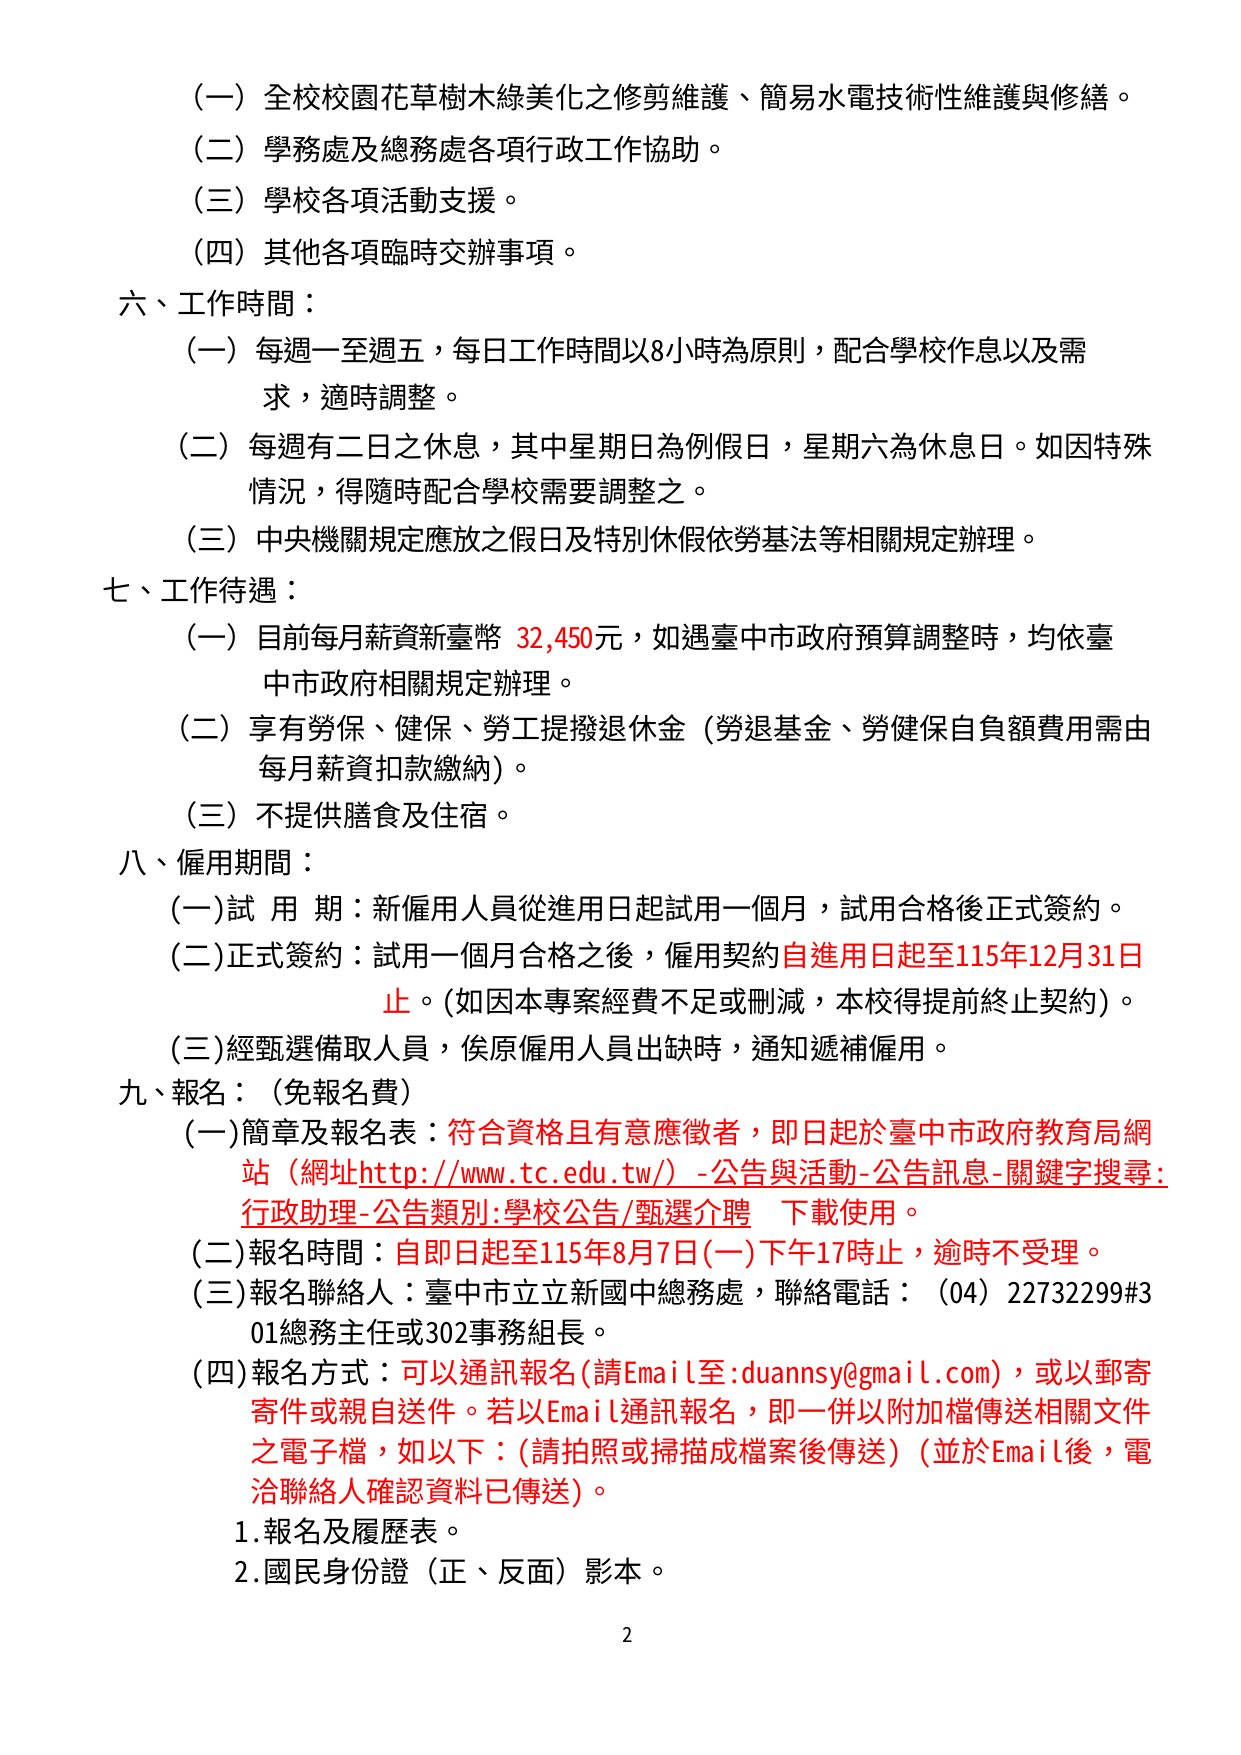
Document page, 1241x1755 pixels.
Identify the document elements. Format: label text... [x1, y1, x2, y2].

text 1.報名及履歷表。 [118, 1511, 1153, 1550]
text （二）學務處及總務處各項行政工作協助。 [118, 126, 1136, 169]
text 六、工作時間： [118, 281, 1136, 323]
text （三）中央機關規定應放之假日及特別休假依勞基法等相關規定辦理。 [118, 516, 1080, 558]
text (四)報名方式：可以通訊報名(請Email至:duannsy@gmail.com)，或以郵寄寄件或親自送件。若以Email通訊報名，即一併以附加檔傳送相關文件之電子檔，如以下：(請拍照或掃描成檔案後傳送) (並於Email後，電洽聯絡人確認資料已傳送)。 [191, 1352, 1153, 1510]
text （二）每週有二日之休息，其中星期日為例假日，星期六為休息日。如因特殊 [102, 423, 1153, 466]
text （四）其他各項臨時交辦事項。 [118, 229, 1136, 272]
text 九、報名：（免報名費） [118, 1072, 1153, 1112]
text （一）全校校園花草樹木綠美化之修剪維護、簡易水電技術性維護與修繕。 [176, 75, 1136, 117]
text 情況，得隨時配合學校需要調整之。 [102, 468, 1153, 511]
text (二)報名時間：自即日起至115年8月7日(一)下午17時止，逾時不受理。 [189, 1232, 1153, 1271]
text (一)簡章及報名表：符合資格且有意應徵者，即日起於臺中市政府教育局網站（網址http://www.tc.edu.tw/）-公告與活動-公告訊息-關鍵字搜尋:行政助理-公告類別:學校公告/甄選介聘 下載使用。 [183, 1112, 1153, 1231]
text （一）每週一至週五，每日工作時間以8小時為原則，配合學校作息以及需求，適時調整。 [168, 328, 1109, 416]
text (三)報名聯絡人：臺中市立立新國中總務處，聯絡電話：（04）22732299#301總務主任或302事務組長。 [191, 1272, 1153, 1351]
text （一）目前每月薪資新臺幣 32,450元，如遇臺中市政府預算調整時，均依臺中市政府相關規定辦理。 [168, 614, 1136, 703]
text (三)經甄選備取人員，俟原僱用人員出缺時，通知遞補僱用。 [118, 1025, 988, 1067]
text 七、工作待遇： [102, 568, 533, 610]
text 2.國民身份證（正、反面）影本。 [118, 1551, 1153, 1591]
text （三）學校各項活動支援。 [118, 178, 1136, 220]
text (二)正式簽約：試用一個月合格之後，僱用契約自進用日起至115年12月31日止。(如因本專案經費不足或刪減，本校得提前終止契約)。 [168, 932, 1151, 1021]
text (一)試 用 期：新僱用人員從進用日起試用一個月，試用合格後正式簽約。 [118, 886, 1136, 928]
text （三）不提供膳食及住宿。八、僱用期間： [118, 793, 533, 882]
text （二）享有勞保、健保、勞工提撥退休金 (勞退基金、勞健保自負額費用需由每月薪資扣款繳納)。 [161, 707, 1153, 788]
